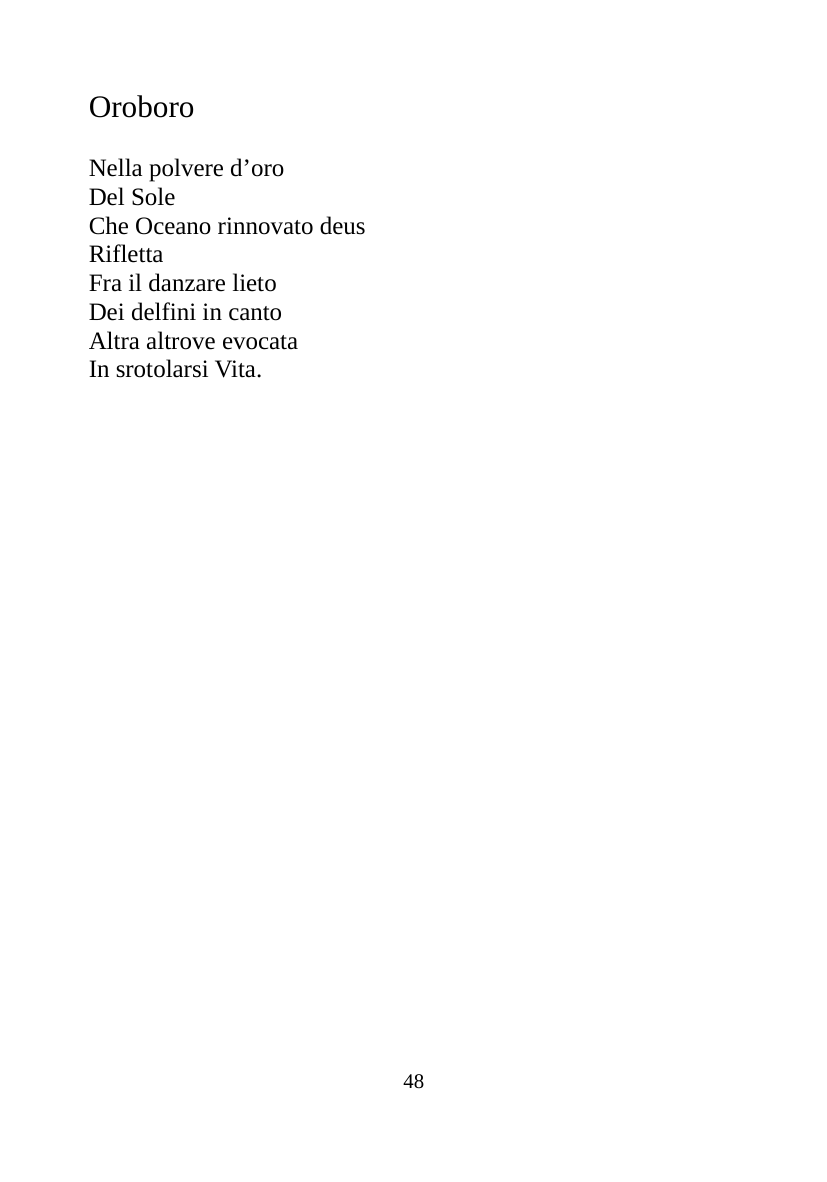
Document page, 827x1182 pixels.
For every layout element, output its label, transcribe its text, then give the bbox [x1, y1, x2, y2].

text Altra altrove evocata [88, 326, 738, 354]
text Dei delfini in canto [88, 297, 738, 326]
text Nella polvere d’oro [88, 153, 738, 182]
text In srotolarsi Vita. [88, 354, 738, 383]
text Del Sole [88, 182, 738, 211]
text Che Oceano rinnovato deus [88, 211, 738, 239]
text Fra il danzare lieto [88, 268, 738, 297]
text Oroboro [88, 88, 738, 124]
text Rifletta [88, 239, 738, 268]
